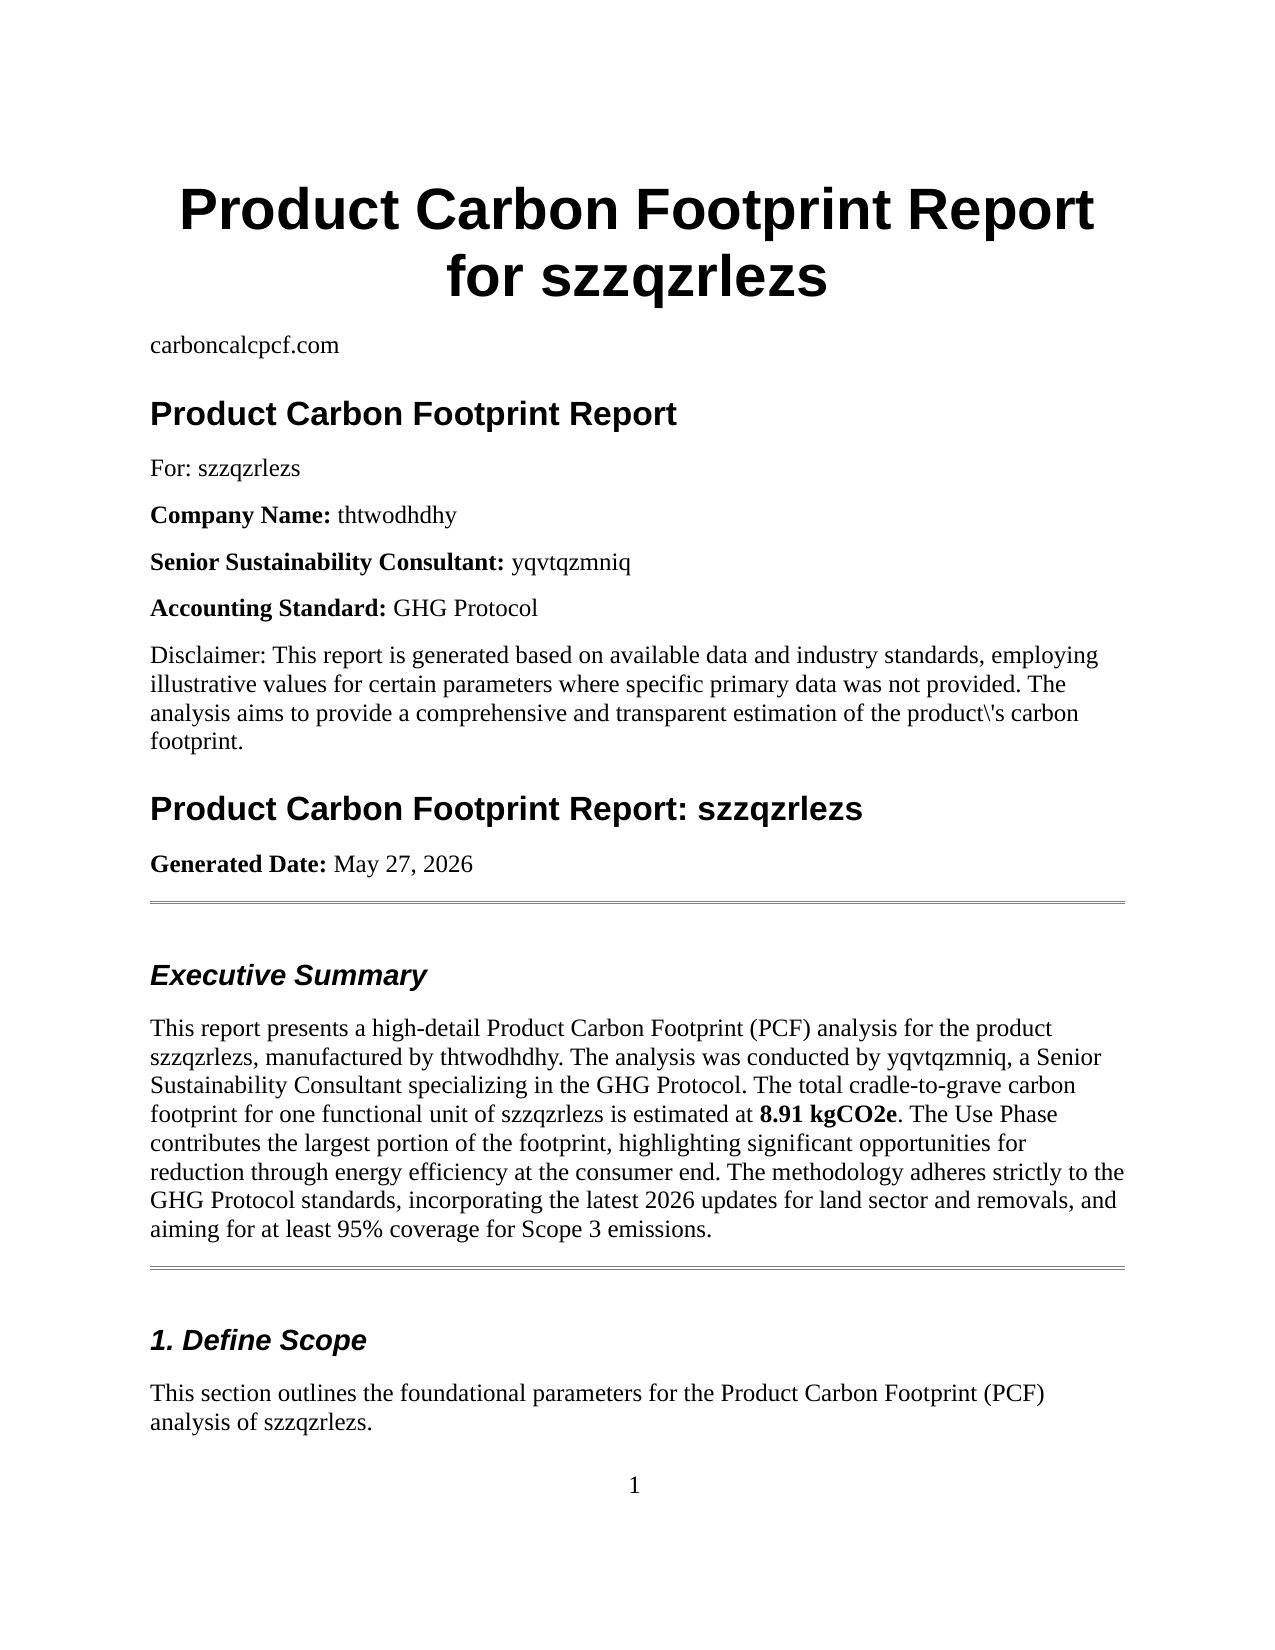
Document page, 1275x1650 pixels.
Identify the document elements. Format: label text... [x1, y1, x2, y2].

text carboncalcpcf.com [150, 331, 1125, 359]
title Product Carbon Footprint Report for szzqzrlezs [150, 175, 1125, 309]
text This report presents a high-detail Product Carbon Footprint (PCF) analysis for the product szzqzrlezs, manufactured by thtwodhdhy. The analysis was conducted by yqvtqzmniq, a Senior Sustainability Consultant specializing in the GHG Protocol. The total cradle-to-grave carbon footprint for one functional unit of szzqzrlezs is estimated at 8.91 kgCO2e. The Use Phase contributes the largest portion of the footprint, highlighting significant opportunities for reduction through energy efficiency at the consumer end. The methodology adheres strictly to the GHG Protocol standards, incorporating the latest 2026 updates for land sector and removals, and aiming for at least 95% coverage for Scope 3 emissions. [150, 1013, 1125, 1243]
text Generated Date: May 27, 2026 [150, 849, 1125, 878]
text For: szzqzrlezs [150, 453, 1125, 482]
subtitle Product Carbon Footprint Report: szzqzrlezs [150, 789, 1125, 828]
text Accounting Standard: GHG Protocol [150, 593, 1125, 622]
text Senior Sustainability Consultant: yqvtqzmniq [150, 547, 1125, 576]
text Company Name: thtwodhdhy [150, 500, 1125, 529]
subtitle Executive Summary [150, 958, 1125, 992]
subtitle Product Carbon Footprint Report [150, 393, 1125, 432]
subtitle 1. Define Scope [150, 1323, 1125, 1357]
text This section outlines the foundational parameters for the Product Carbon Footprint (PCF) analysis of szzqzrlezs. [150, 1378, 1125, 1436]
text Disclaimer: This report is generated based on available data and industry standards, employing illustrative values for certain parameters where specific primary data was not provided. The analysis aims to provide a comprehensive and transparent estimation of the product\'s carbon footprint. [150, 640, 1125, 755]
